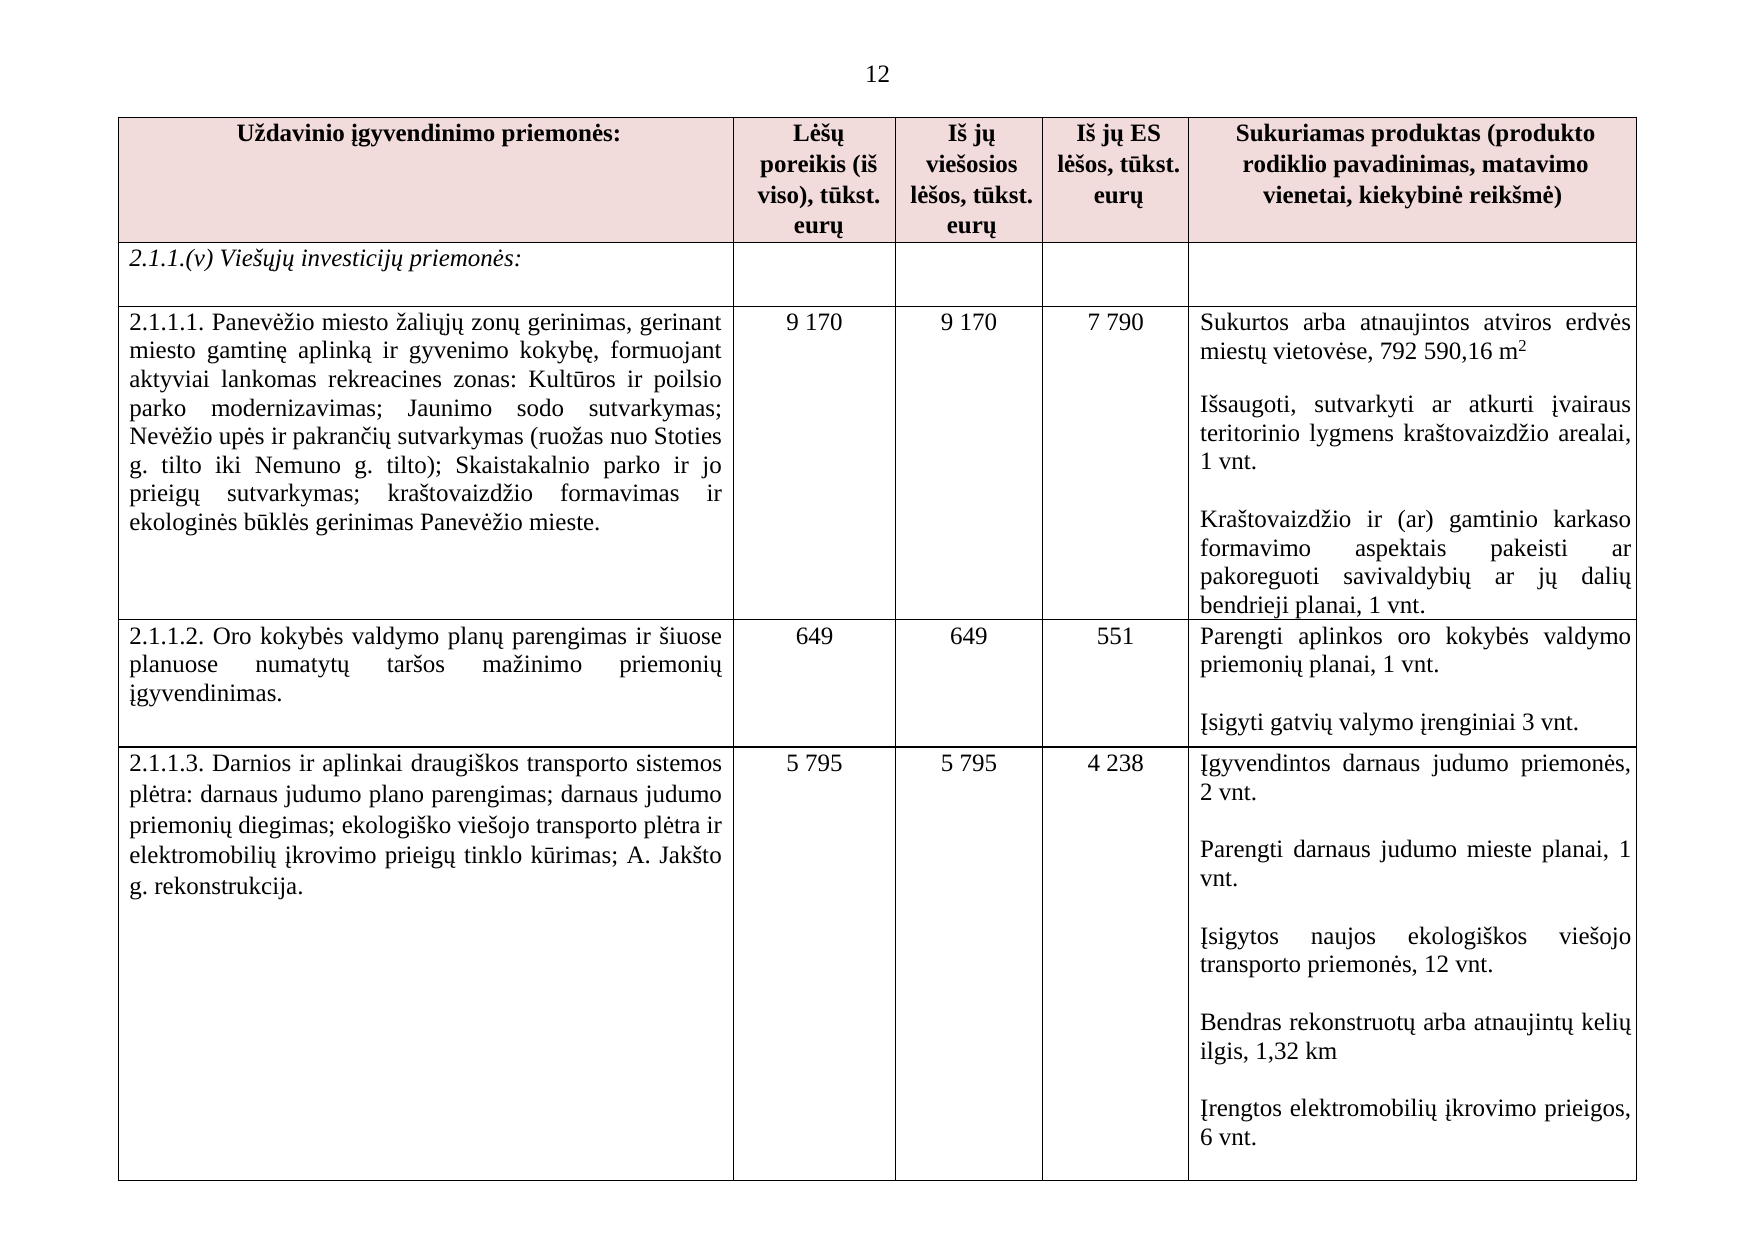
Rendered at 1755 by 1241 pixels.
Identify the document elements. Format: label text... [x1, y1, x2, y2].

table_cell Parengti aplinkos oro kokybės valdymo priemonių planai, 1 vnt. Įsigyti gatvių valymo įrenginiai 3 vnt. [1189, 620, 1636, 746]
table_cell 7 790 [1043, 307, 1188, 619]
table_cell 551 [1043, 620, 1188, 746]
table_cell 649 [734, 620, 895, 746]
table_cell 9 170 [896, 307, 1042, 619]
table_cell [896, 243, 1042, 306]
table_header Sukuriamas produktas (produkto rodiklio pavadinimas, matavimo vienetai, kiekybinė reikšmė) [1189, 118, 1636, 242]
table_header Iš jų viešosios lėšos, tūkst. eurų [896, 118, 1042, 242]
table_cell Įgyvendintos darnaus judumo priemonės, 2 vnt. Parengti darnaus judumo mieste planai, 1 vnt. Įsigytos naujos ekologiškos viešojo transporto priemonės, 12 vnt. Bendras rekonstruotų arba atnaujintų kelių ilgis, 1,32 km Įrengtos elektromobilių įkrovimo prieigos, 6 vnt. [1189, 748, 1636, 1179]
table_header Lėšų poreikis (iš viso), tūkst. eurų [734, 118, 895, 242]
table_cell 9 170 [734, 307, 895, 619]
table_header Iš jų ES lėšos, tūkst. eurų [1043, 118, 1188, 242]
table_cell [734, 243, 895, 306]
table_cell 5 795 [896, 748, 1042, 1179]
table_cell 5 795 [734, 748, 895, 1179]
table_cell 649 [896, 620, 1042, 746]
table_cell 2.1.1.(v) Viešųjų investicijų priemonės: [119, 243, 733, 306]
table_cell 4 238 [1043, 748, 1188, 1179]
table_cell [1189, 243, 1636, 306]
table_cell Sukurtos arba atnaujintos atviros erdvės miestų vietovėse, 792 590,16 m2 Išsaugoti, sutvarkyti ar atkurti įvairaus teritorinio lygmens kraštovaizdžio arealai, 1 vnt. Kraštovaizdžio ir (ar) gamtinio karkaso formavimo aspektais pakeisti ar pakoreguoti savivaldybių ar jų dalių bendrieji planai, 1 vnt. [1189, 307, 1636, 619]
table_cell 2.1.1.2. Oro kokybės valdymo planų parengimas ir šiuose planuose numatytų taršos mažinimo priemonių įgyvendinimas. [119, 620, 733, 746]
table_header Uždavinio įgyvendinimo priemonės: [119, 118, 733, 242]
table_cell 2.1.1.1. Panevėžio miesto žaliųjų zonų gerinimas, gerinant miesto gamtinę aplinką ir gyvenimo kokybę, formuojant aktyviai lankomas rekreacines zonas: Kultūros ir poilsio parko modernizavimas; Jaunimo sodo sutvarkymas; Nevėžio upės ir pakrančių sutvarkymas (ruožas nuo Stoties g. tilto iki Nemuno g. tilto); Skaistakalnio parko ir jo prieigų sutvarkymas; kraštovaizdžio formavimas ir ekologinės būklės gerinimas Panevėžio mieste. [119, 307, 733, 619]
table_cell 2.1.1.3. Darnios ir aplinkai draugiškos transporto sistemos plėtra: darnaus judumo plano parengimas; darnaus judumo priemonių diegimas; ekologiško viešojo transporto plėtra ir elektromobilių įkrovimo prieigų tinklo kūrimas; A. Jakšto g. rekonstrukcija. [119, 748, 733, 1179]
table_cell [1043, 243, 1188, 306]
